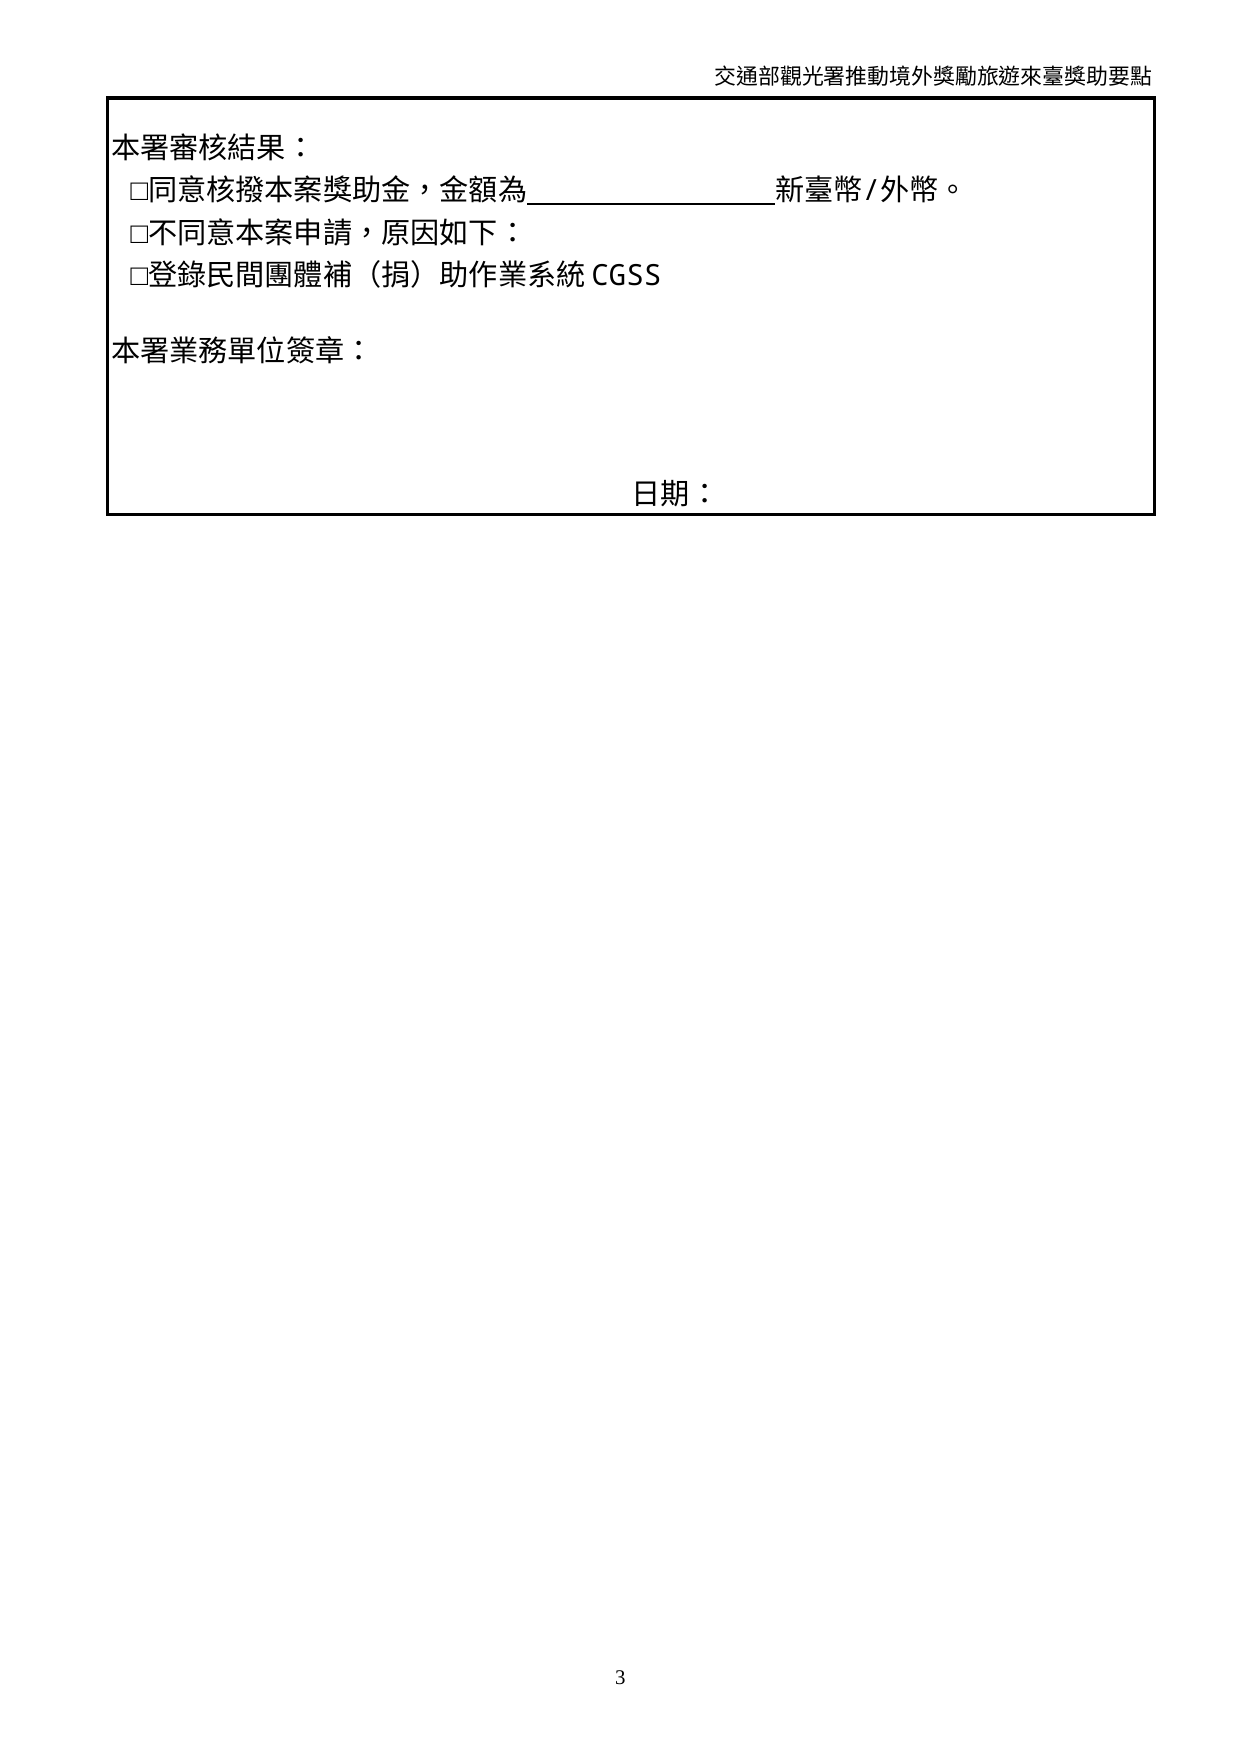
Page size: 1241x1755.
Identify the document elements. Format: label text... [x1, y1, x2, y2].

table_cell 本署審核結果： □同意核撥本案獎助金，金額為 新臺幣/外幣。 □不同意本案申請，原因如下： □登錄民間團體補（捐）助作業系統CGSS 本署業務單位簽章： 日期： [109, 100, 1153, 513]
